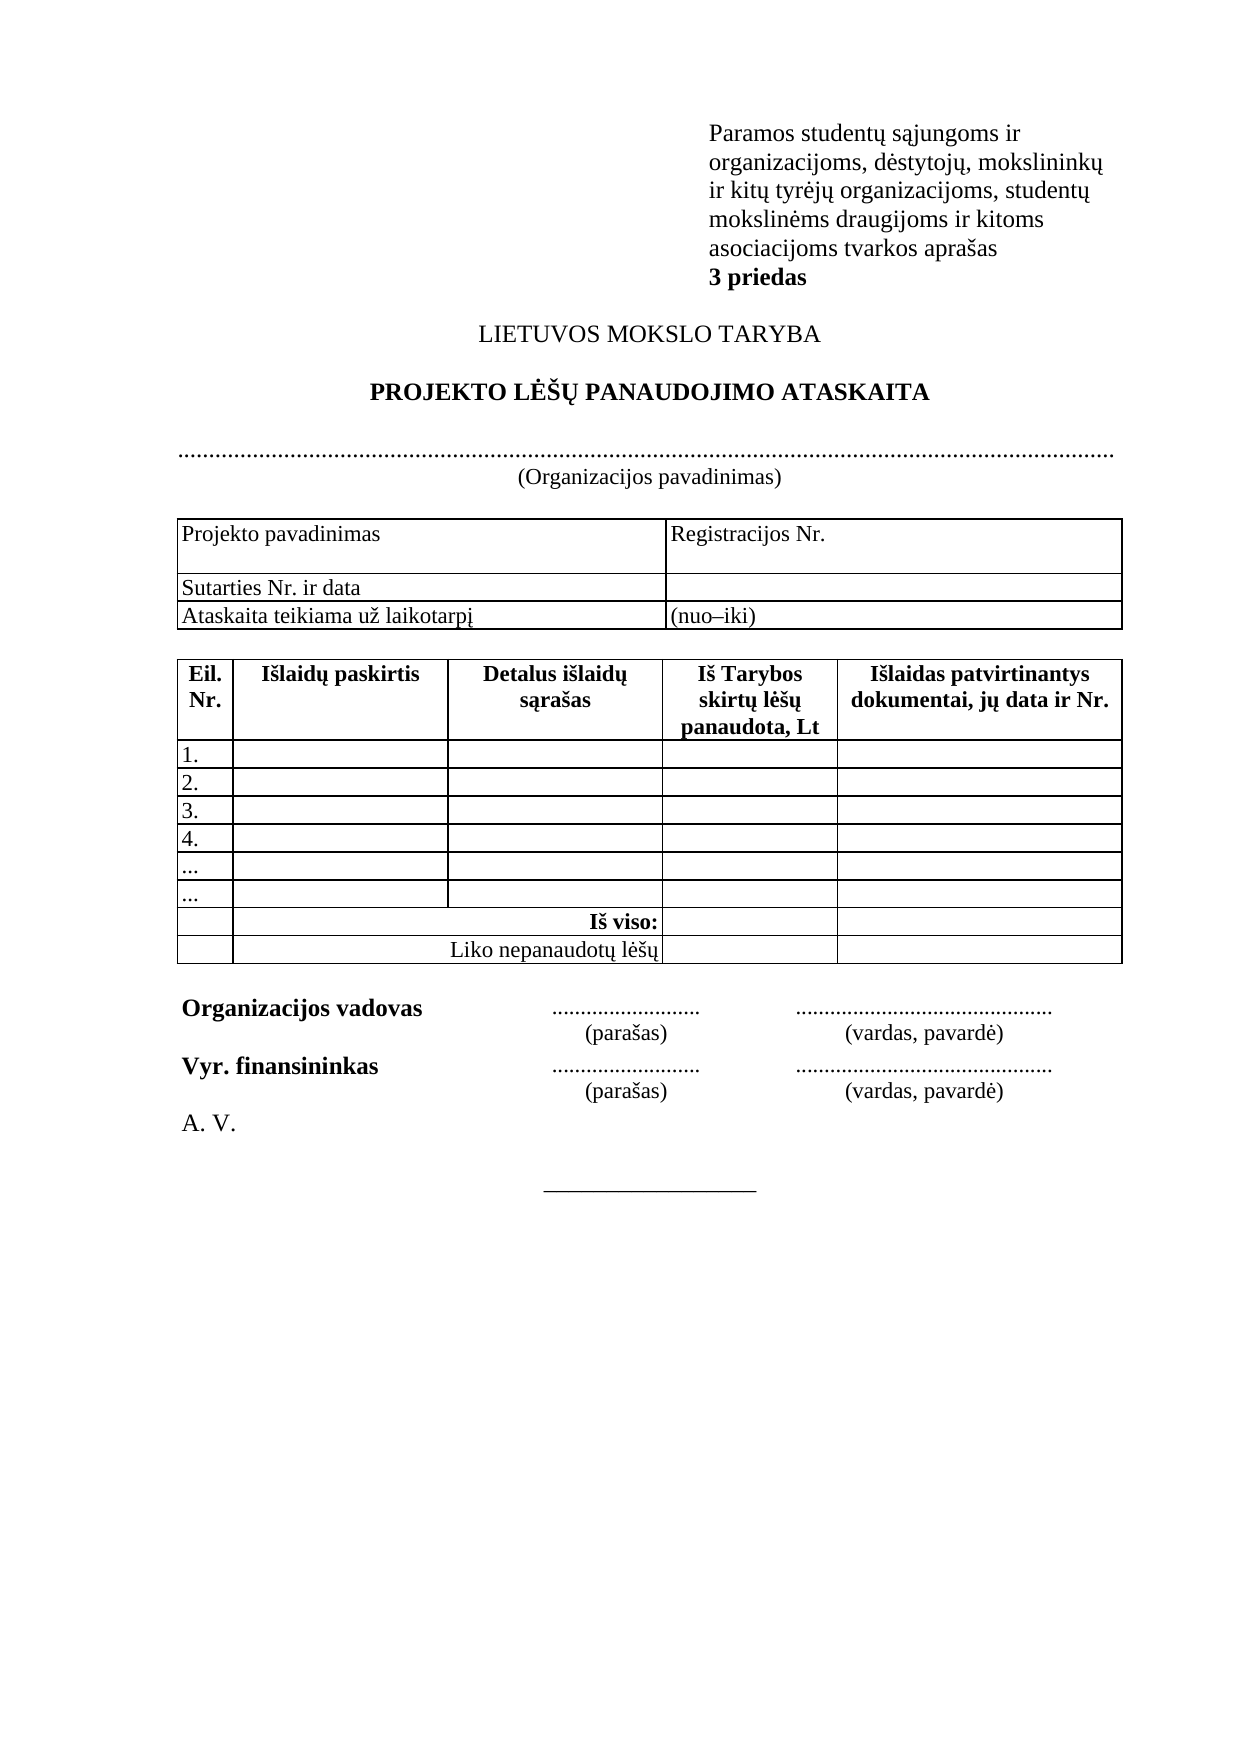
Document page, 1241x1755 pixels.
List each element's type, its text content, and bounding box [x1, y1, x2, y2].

table_cell [663, 936, 837, 963]
table_cell [663, 881, 837, 907]
table_header Detalus išlaidų sąrašas [449, 660, 662, 739]
table_cell [663, 853, 837, 879]
table_cell (nuo–iki) [667, 602, 1121, 628]
table_header Eil. Nr. [178, 660, 232, 739]
table_header ............................................. (vardas, pavardė) [727, 993, 1122, 1051]
table_header Projekto pavadinimas [178, 520, 665, 572]
text organizacijoms, dėstytojų, mokslininkų [177, 147, 1122, 176]
table_cell [234, 797, 447, 823]
text _________________ [177, 1166, 1122, 1194]
table_cell [838, 936, 1121, 963]
table_header Iš Tarybos skirtų lėšų panaudota, Lt [663, 660, 837, 739]
text mokslinėms draugijoms ir kitoms [177, 204, 1122, 233]
table_cell [449, 881, 662, 907]
table_cell [234, 853, 447, 879]
table_cell ... [178, 881, 232, 907]
table_cell [838, 881, 1121, 907]
table_cell [449, 741, 662, 767]
text Paramos studentų sąjungoms ir [177, 118, 1122, 147]
table_header Organizacijos vadovas [177, 993, 525, 1051]
table_cell [667, 574, 1121, 600]
table_cell [234, 881, 447, 907]
table_header Išlaidų paskirtis [234, 660, 447, 739]
text asociacijoms tvarkos aprašas [177, 233, 1122, 262]
table_cell [838, 853, 1121, 879]
table_cell [663, 797, 837, 823]
table_cell [449, 797, 662, 823]
table_cell [838, 797, 1121, 823]
table_cell Vyr. finansininkas A. V. [177, 1051, 525, 1137]
text LIETUVOS MOKSLO TARYBA [177, 319, 1122, 348]
table_header Registracijos Nr. [667, 520, 1121, 572]
table_cell [234, 825, 447, 851]
table_cell [663, 769, 837, 795]
table_cell [663, 908, 837, 935]
table_cell [838, 741, 1121, 767]
table_cell .......................... (parašas) [525, 1051, 727, 1137]
table_cell 2. [178, 769, 232, 795]
table_header Išlaidas patvirtinantys dokumentai, jų data ir Nr. [838, 660, 1121, 739]
table_cell Ataskaita teikiama už laikotarpį [178, 602, 665, 628]
table_cell 3. [178, 797, 232, 823]
table_header .......................... (parašas) [525, 993, 727, 1051]
table_cell [449, 825, 662, 851]
text PROJEKTO LĖŠŲ PANAUDOJIMO ATASKAITA [177, 377, 1122, 406]
table_cell [234, 741, 447, 767]
table_cell [234, 769, 447, 795]
table_cell [178, 908, 232, 935]
table_cell Liko nepanaudotų lėšų [234, 936, 662, 963]
table_cell [663, 741, 837, 767]
table_cell [449, 769, 662, 795]
table_cell [663, 825, 837, 851]
table_cell Iš viso: [234, 908, 662, 935]
table_cell ............................................. (vardas, pavardė) [727, 1051, 1122, 1137]
text 3 priedas [177, 262, 1122, 291]
text . [177, 434, 1122, 463]
table_cell 1. [178, 741, 232, 767]
table_cell [178, 936, 232, 963]
table_cell ... [178, 853, 232, 879]
text (Organizacijos pavadinimas) [177, 463, 1122, 489]
table_cell [838, 825, 1121, 851]
table_cell Sutarties Nr. ir data [178, 574, 665, 600]
table_cell [838, 908, 1121, 935]
table_cell [838, 769, 1121, 795]
table_cell [449, 853, 662, 879]
table_cell 4. [178, 825, 232, 851]
text ir kitų tyrėjų organizacijoms, studentų [177, 176, 1122, 204]
